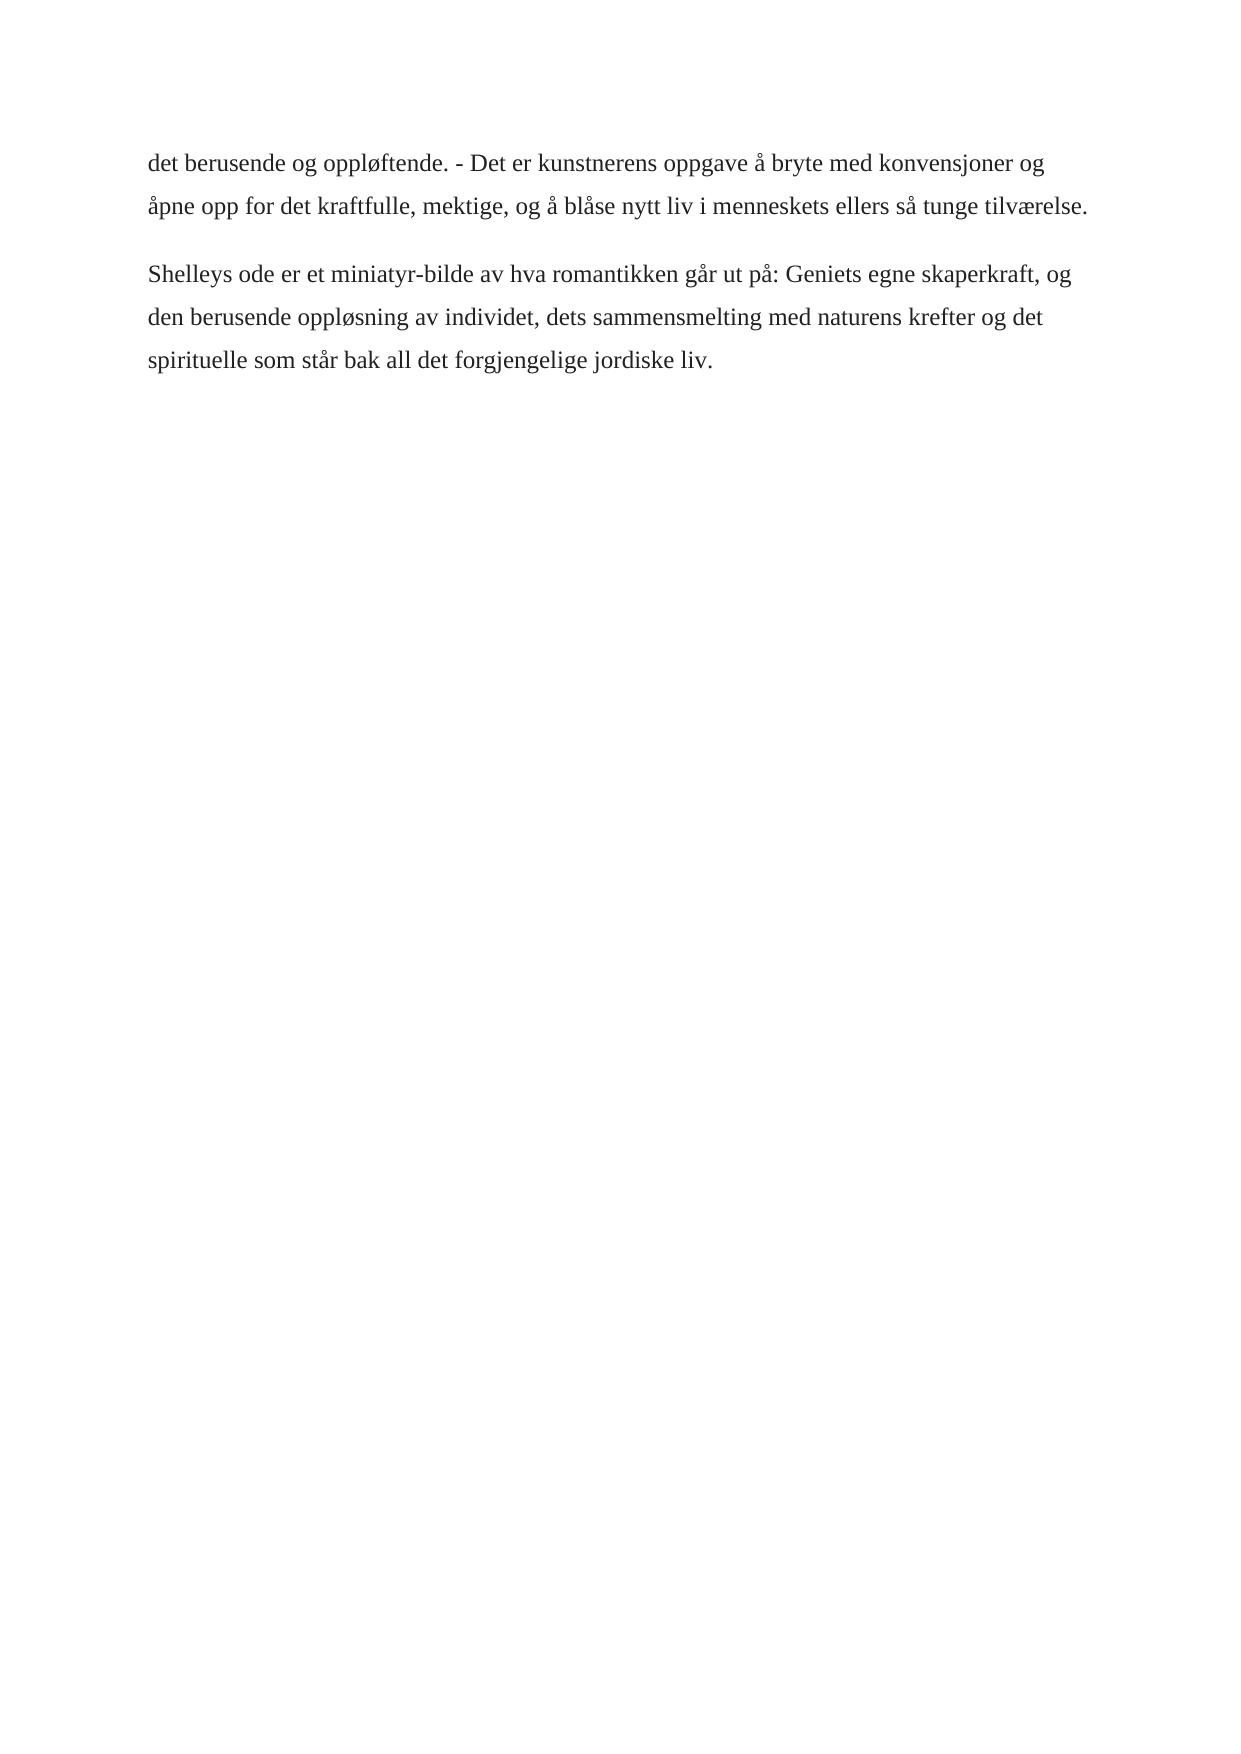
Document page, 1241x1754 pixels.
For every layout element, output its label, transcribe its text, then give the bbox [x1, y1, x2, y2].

text Shelleys ode er et miniatyr-bilde av hva romantikken går ut på: Geniets egne skaperkraft, og den berusende oppløsning av individet, dets sammensmelting med naturens krefter og det spirituelle som står bak all det forgjengelige jordiske liv. [148, 259, 1093, 374]
text det berusende og oppløftende. - Det er kunstnerens oppgave å bryte med konvensjoner og åpne opp for det kraftfulle, mektige, og å blåse nytt liv i menneskets ellers så tunge tilværelse. [148, 148, 1093, 219]
